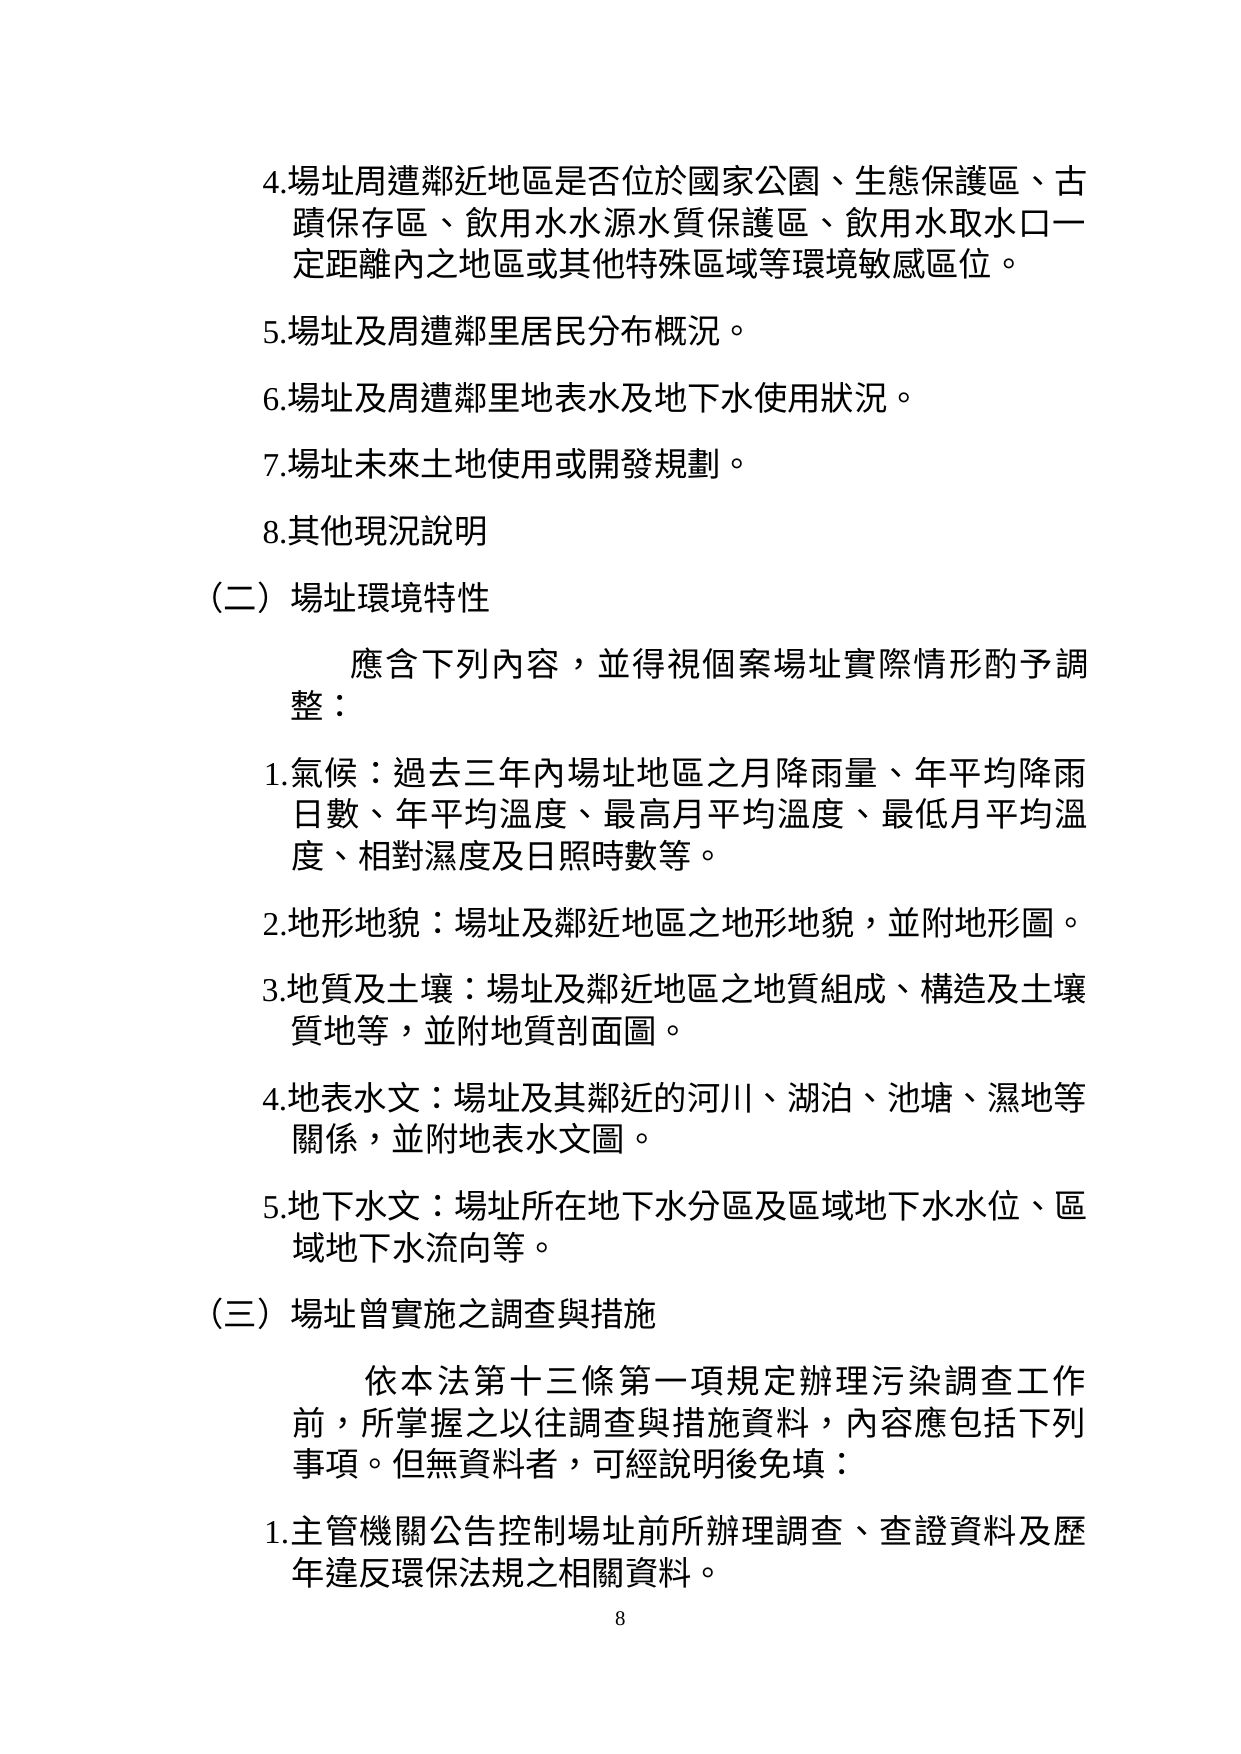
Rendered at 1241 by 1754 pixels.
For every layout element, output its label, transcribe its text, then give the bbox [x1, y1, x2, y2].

table_cell 4.場址周遭鄰近地區是否位於國家公園、生態保護區、古蹟保存區、飲用水水源水質保護區、飲用水取水口一定距離內之地區或其他特殊區域等環境敏感區位。 5.場址及周遭鄰里居民分布概況。 6.場址及周遭鄰里地表水及地下水使用狀況。 7.場址未來土地使用或開發規劃。 8.其他現況說明 （二）場址環境特性 應含下列內容，並得視個案場址實際情形酌予調整： 1.氣候：過去三年內場址地區之月降雨量、年平均降雨日數、年平均溫度、最高月平均溫度、最低月平均溫度、相對濕度及日照時數等。 2.地形地貌：場址及鄰近地區之地形地貌，並附地形圖。 3.地質及土壤：場址及鄰近地區之地質組成、構造及土壤質地等，並附地質剖面圖。 4.地表水文：場址及其鄰近的河川、湖泊、池塘、濕地等關係，並附地表水文圖。 5.地下水文：場址所在地下水分區及區域地下水水位、區域地下水流向等。 （三）場址曾實施之調查與措施 依本法第十三條第一項規定辦理污染調查工作前，所掌握之以往調查與措施資料，內容應包括下列事項。但無資料者，可經說明後免填： 1.主管機關公告控制場址前所辦理調查、查證資料及歷年違反環保法規之相關資料。 [148, 148, 1099, 1606]
